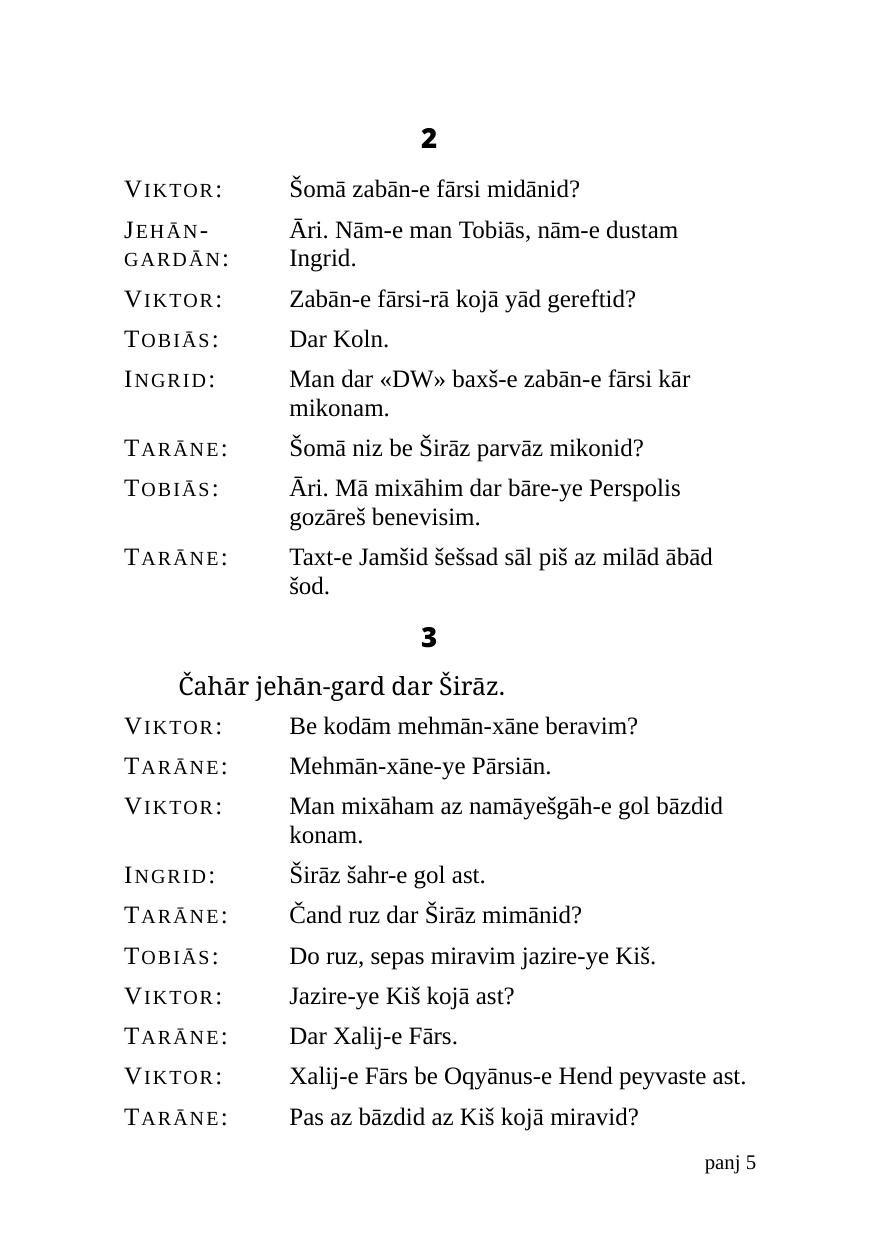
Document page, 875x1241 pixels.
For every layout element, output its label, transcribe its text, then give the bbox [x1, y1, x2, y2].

table_cell Jehān-gardān: [118, 209, 283, 278]
table_cell Dar Xalij-e Fārs. [284, 1015, 756, 1056]
table_cell Man dar «DW» baxš-e zabān-e fārsi kār mikonam. [284, 358, 756, 427]
table_cell Tarāne: [118, 1015, 283, 1056]
table_cell Āri. Mā mixāhim dar bāre-ye Perspolis gozāreš benevisim. [284, 468, 756, 536]
table_cell Viktor: [118, 1056, 283, 1096]
table_cell Šomā niz be Širāz parvāz mikonid? [284, 427, 756, 467]
table_cell Man mixāham az namāyešgāh-e gol bāzdid konam. [284, 786, 756, 854]
table_cell Tobiās: [118, 935, 283, 975]
table_cell Tobiās: [118, 318, 283, 358]
table_cell Taxt-e Jamšid šešsad sāl piš az milād ābād šod. [284, 536, 756, 605]
table_header Šomā zabān-e fārsi midānid? [284, 169, 756, 209]
table_cell Mehmān-xāne-ye Pārsiān. [284, 745, 756, 786]
table_cell Dar Koln. [284, 318, 756, 358]
table_cell Viktor: [118, 278, 283, 318]
table_cell Tobiās: [118, 468, 283, 536]
table_cell Ingrid: [118, 358, 283, 427]
table_cell Pas az bāzdid az Kiš kojā miravid? [284, 1096, 756, 1136]
table_cell Tarāne: [118, 745, 283, 786]
table_header Be kodām mehmān-xāne beravim? [284, 705, 756, 745]
table_cell Tarāne: [118, 1096, 283, 1136]
table_cell Do ruz, sepas miravim jazire-ye Kiš. [284, 935, 756, 975]
table_cell Xalij-e Fārs be Oqyānus-e Hend peyvaste ast. [284, 1056, 756, 1096]
table_cell Čand ruz dar Širāz mimānid? [284, 895, 756, 935]
table_cell Viktor: [118, 786, 283, 854]
table_header Viktor: [118, 705, 283, 745]
table_cell Viktor: [118, 975, 283, 1015]
table_cell Tarāne: [118, 427, 283, 467]
table_cell Tarāne: [118, 895, 283, 935]
table_header Viktor: [118, 169, 283, 209]
table_cell Jazire-ye Kiš kojā ast? [284, 975, 756, 1015]
text Čahār jehān-gard dar Širāz. [118, 668, 756, 702]
table_cell Āri. Nām-e man Tobiās, nām-e dustam Ingrid. [284, 209, 756, 278]
text panj 5 [118, 1150, 756, 1174]
table_cell Širāz šahr-e gol ast. [284, 855, 756, 895]
table_cell Tarāne: [118, 536, 283, 605]
table_cell Zabān-e fārsi-rā kojā yād gereftid? [284, 278, 756, 318]
table_cell Ingrid: [118, 855, 283, 895]
